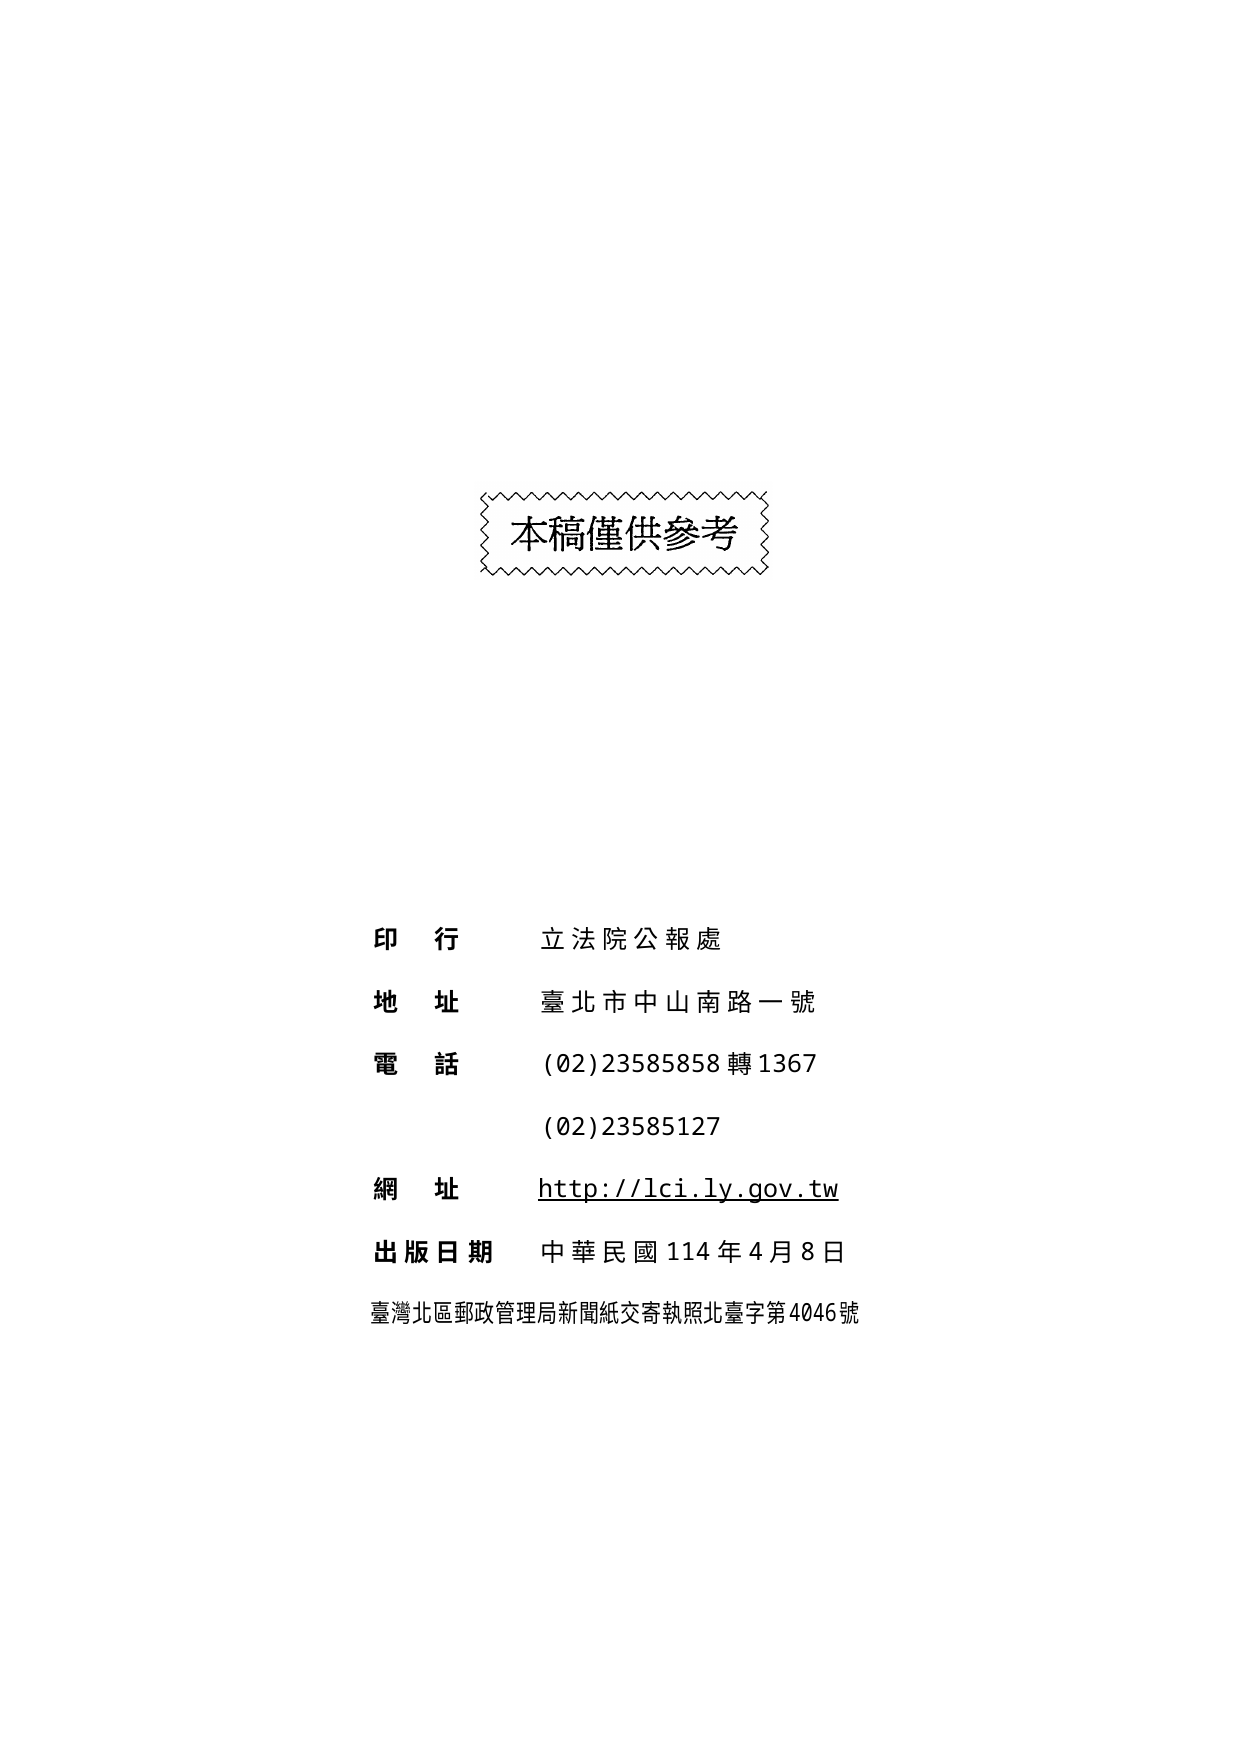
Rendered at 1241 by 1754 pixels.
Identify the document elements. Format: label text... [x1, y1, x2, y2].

table_header [468, 406, 773, 594]
table_cell (02)23585858轉1367 (02)23585127 [534, 1031, 878, 1156]
table_cell 出版日期 [362, 1219, 534, 1281]
table_cell 臺灣北區郵政管理局新聞紙交寄執照北臺字第4046號 [362, 1281, 878, 1344]
table_header 立法院公報處 [534, 906, 878, 969]
table_cell 電話 [362, 1031, 534, 1156]
table_cell 地址 [362, 969, 534, 1031]
table_cell 網址 [362, 1156, 534, 1219]
table_cell 中華民國114年4月8日 [534, 1219, 878, 1281]
table_cell http://lci.ly.gov.tw [534, 1156, 878, 1219]
table_cell 臺北市中山南路一號 [534, 969, 878, 1031]
table_header 印行 [362, 906, 534, 969]
